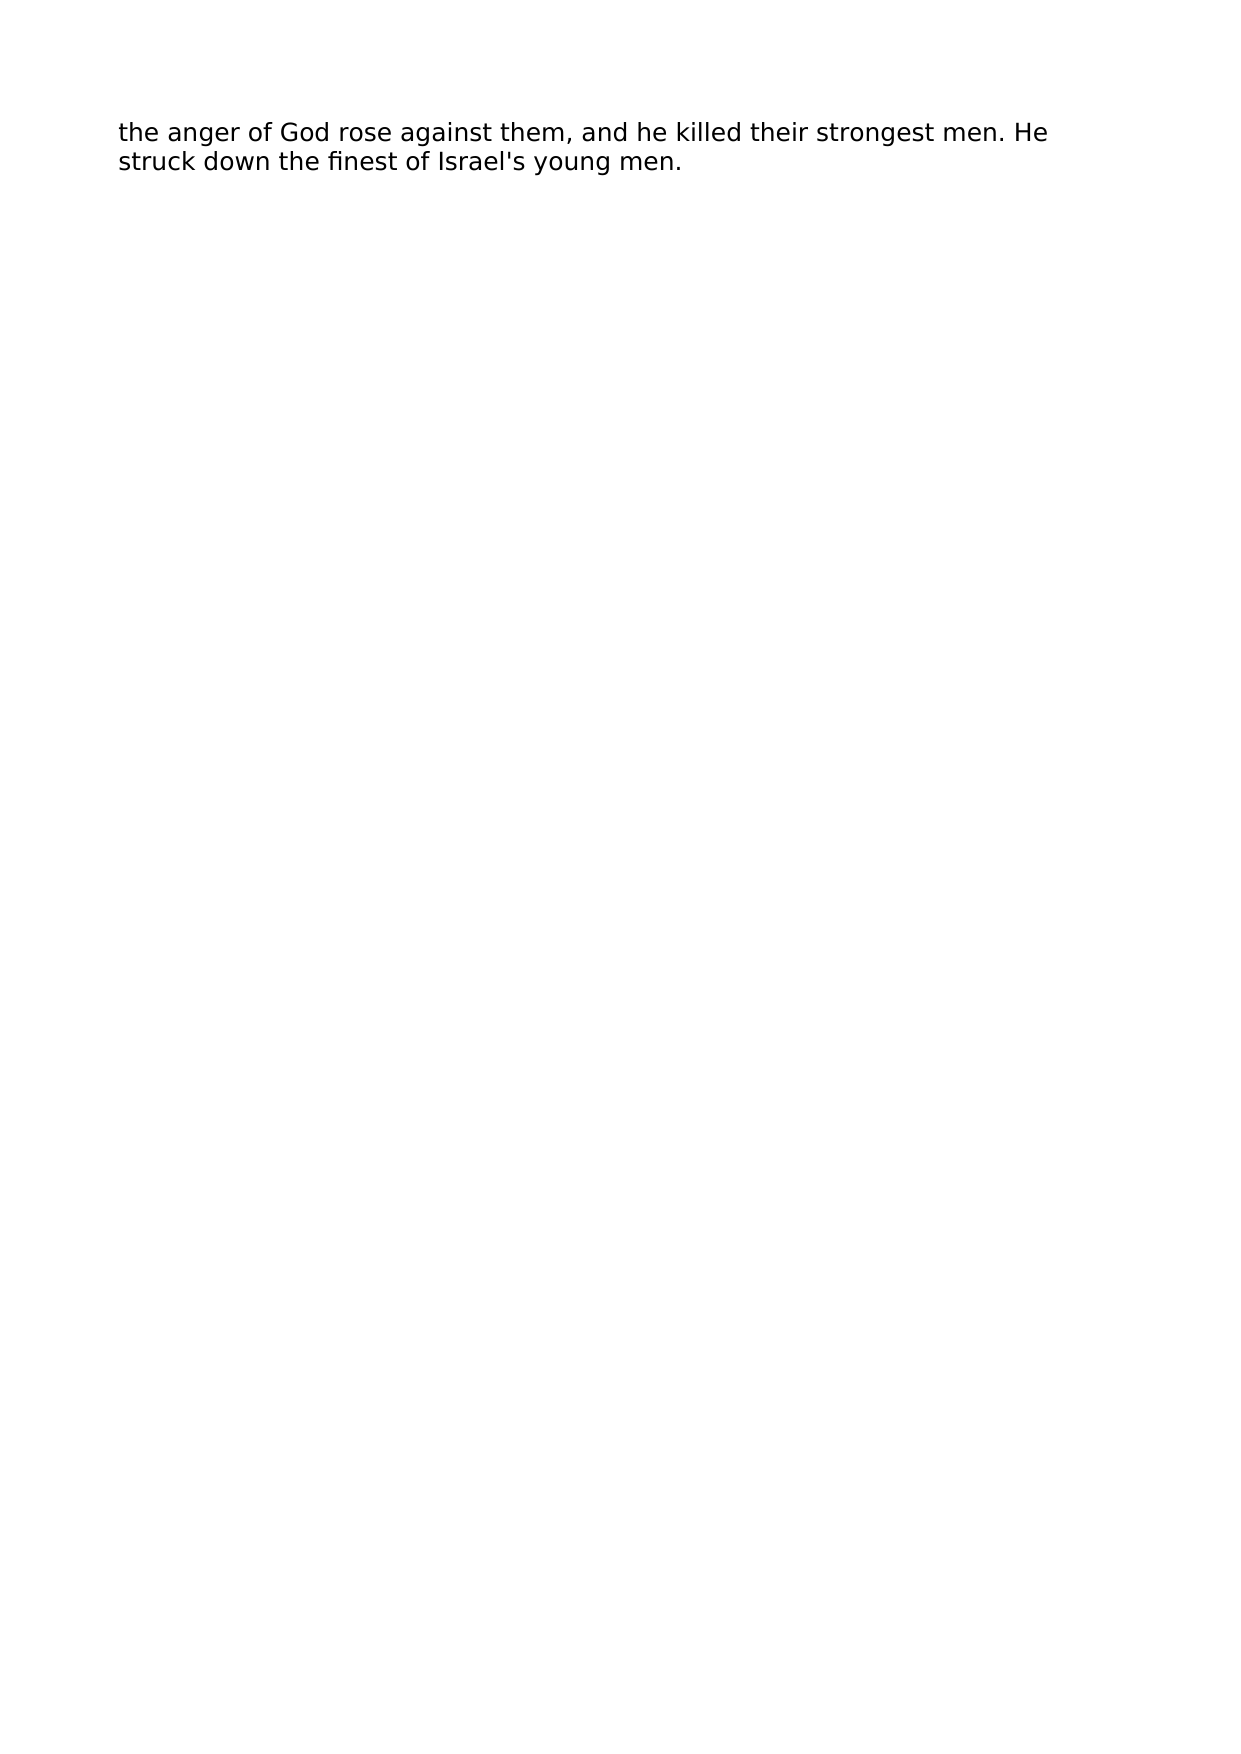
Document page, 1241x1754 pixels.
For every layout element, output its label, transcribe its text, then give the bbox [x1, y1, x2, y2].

text the anger of God rose against them, and he killed their strongest men. He struck down the finest of Israel's young men. [118, 118, 1122, 176]
